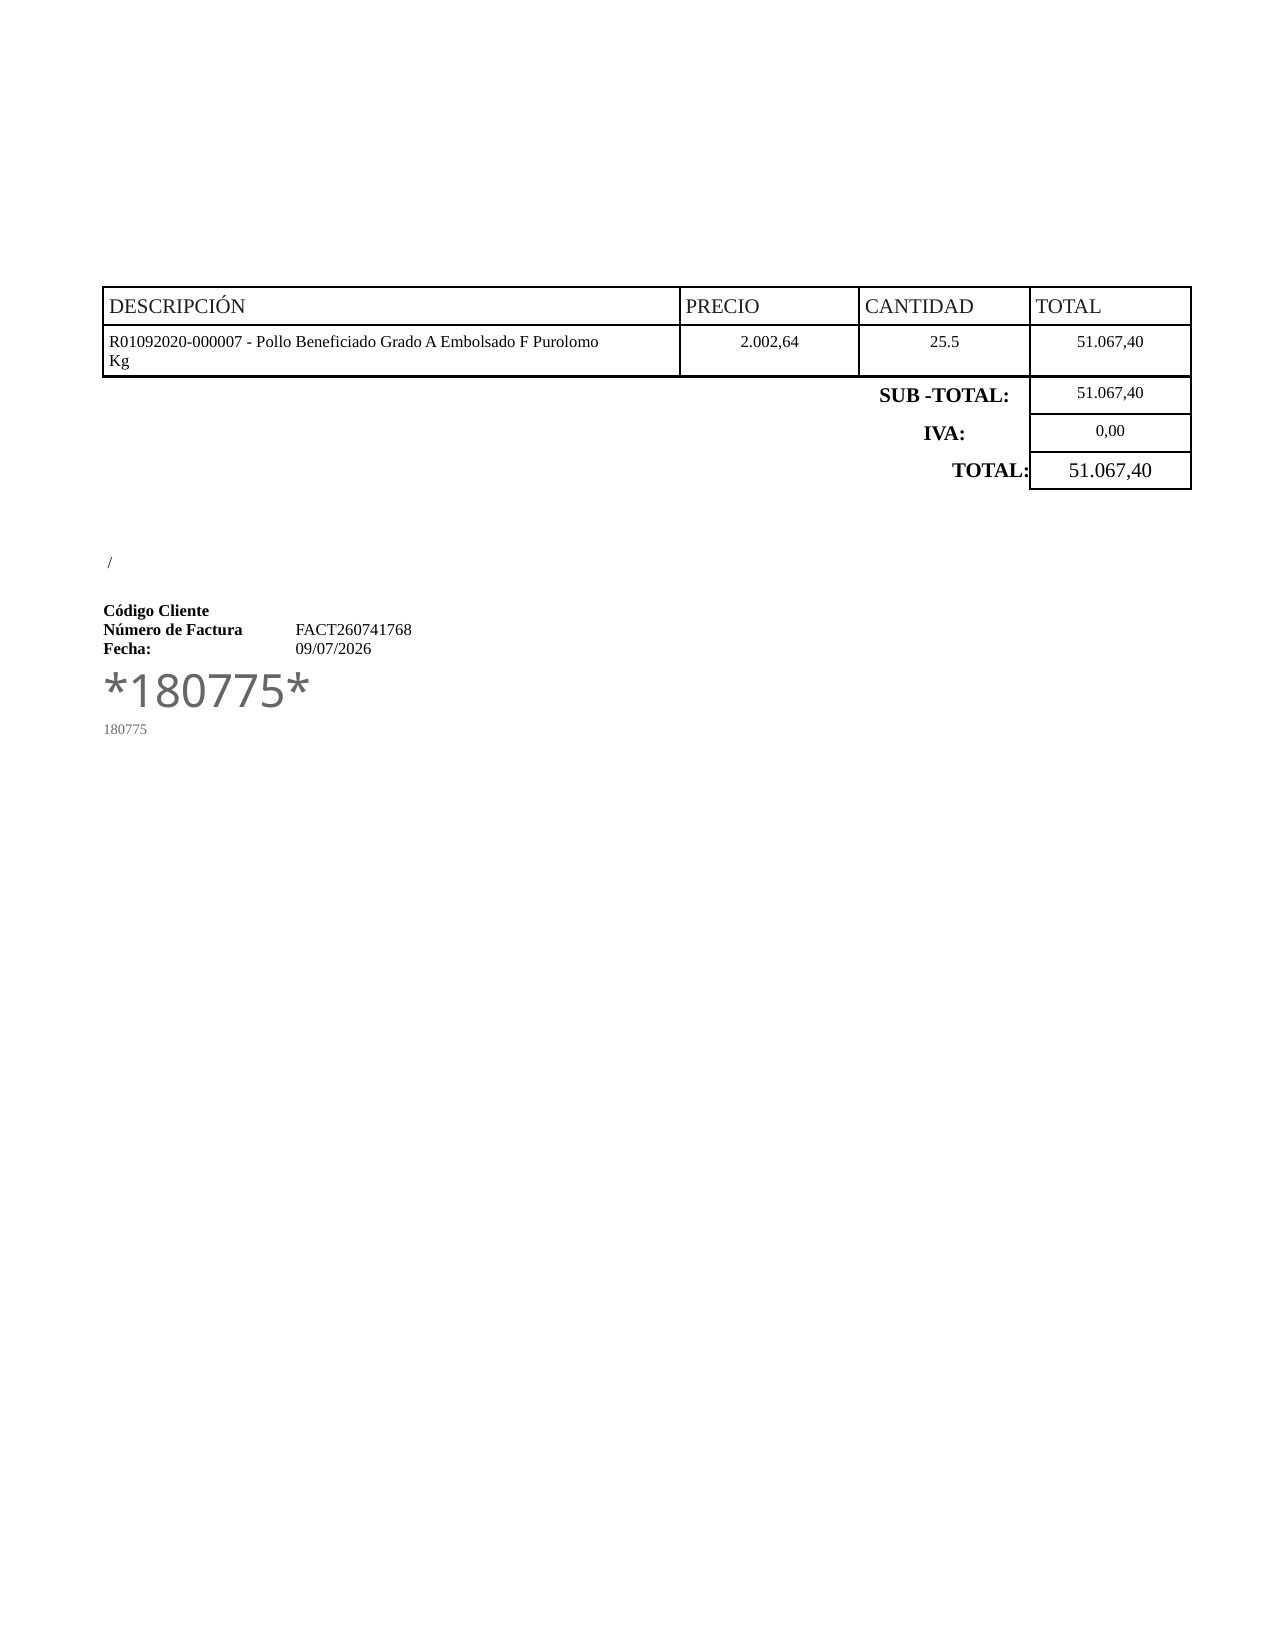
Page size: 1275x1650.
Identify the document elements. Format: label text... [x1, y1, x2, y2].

table_cell IVA: [859, 413, 1029, 451]
table_header CANTIDAD [860, 288, 1029, 323]
table_cell SUB -TOTAL: [859, 378, 1029, 413]
table_cell TOTAL: [859, 451, 1029, 488]
table_cell 2.002,64 [681, 326, 858, 375]
text 180775 [103, 721, 1137, 737]
table_cell 51.067,40 [1031, 326, 1190, 375]
table_cell R01092020-000007 - Pollo Beneficiado Grado A Embolsado F Purolomo Kg [104, 326, 679, 375]
table_cell [103, 378, 859, 488]
table_header TOTAL [1031, 288, 1190, 323]
table_cell FACT260741768 [295, 620, 517, 639]
table_cell 0,00 [1031, 415, 1190, 451]
table_header [295, 601, 517, 620]
table_cell 25.5 [860, 326, 1029, 375]
table_header [103, 490, 858, 514]
table_header PRECIO [681, 288, 858, 323]
table_header Código Cliente [103, 601, 295, 620]
table_cell 09/07/2026 [295, 639, 517, 658]
table_cell / [103, 553, 858, 572]
table_cell Número de Factura [103, 620, 295, 639]
table_cell [103, 514, 858, 533]
table_header DESCRIPCIÓN [104, 288, 679, 323]
table_cell [103, 534, 858, 553]
table_cell 51.067,40 [1031, 378, 1190, 413]
text *180775* [103, 658, 1137, 721]
table_cell 51.067,40 [1031, 453, 1190, 488]
table_cell Fecha: [103, 639, 295, 658]
